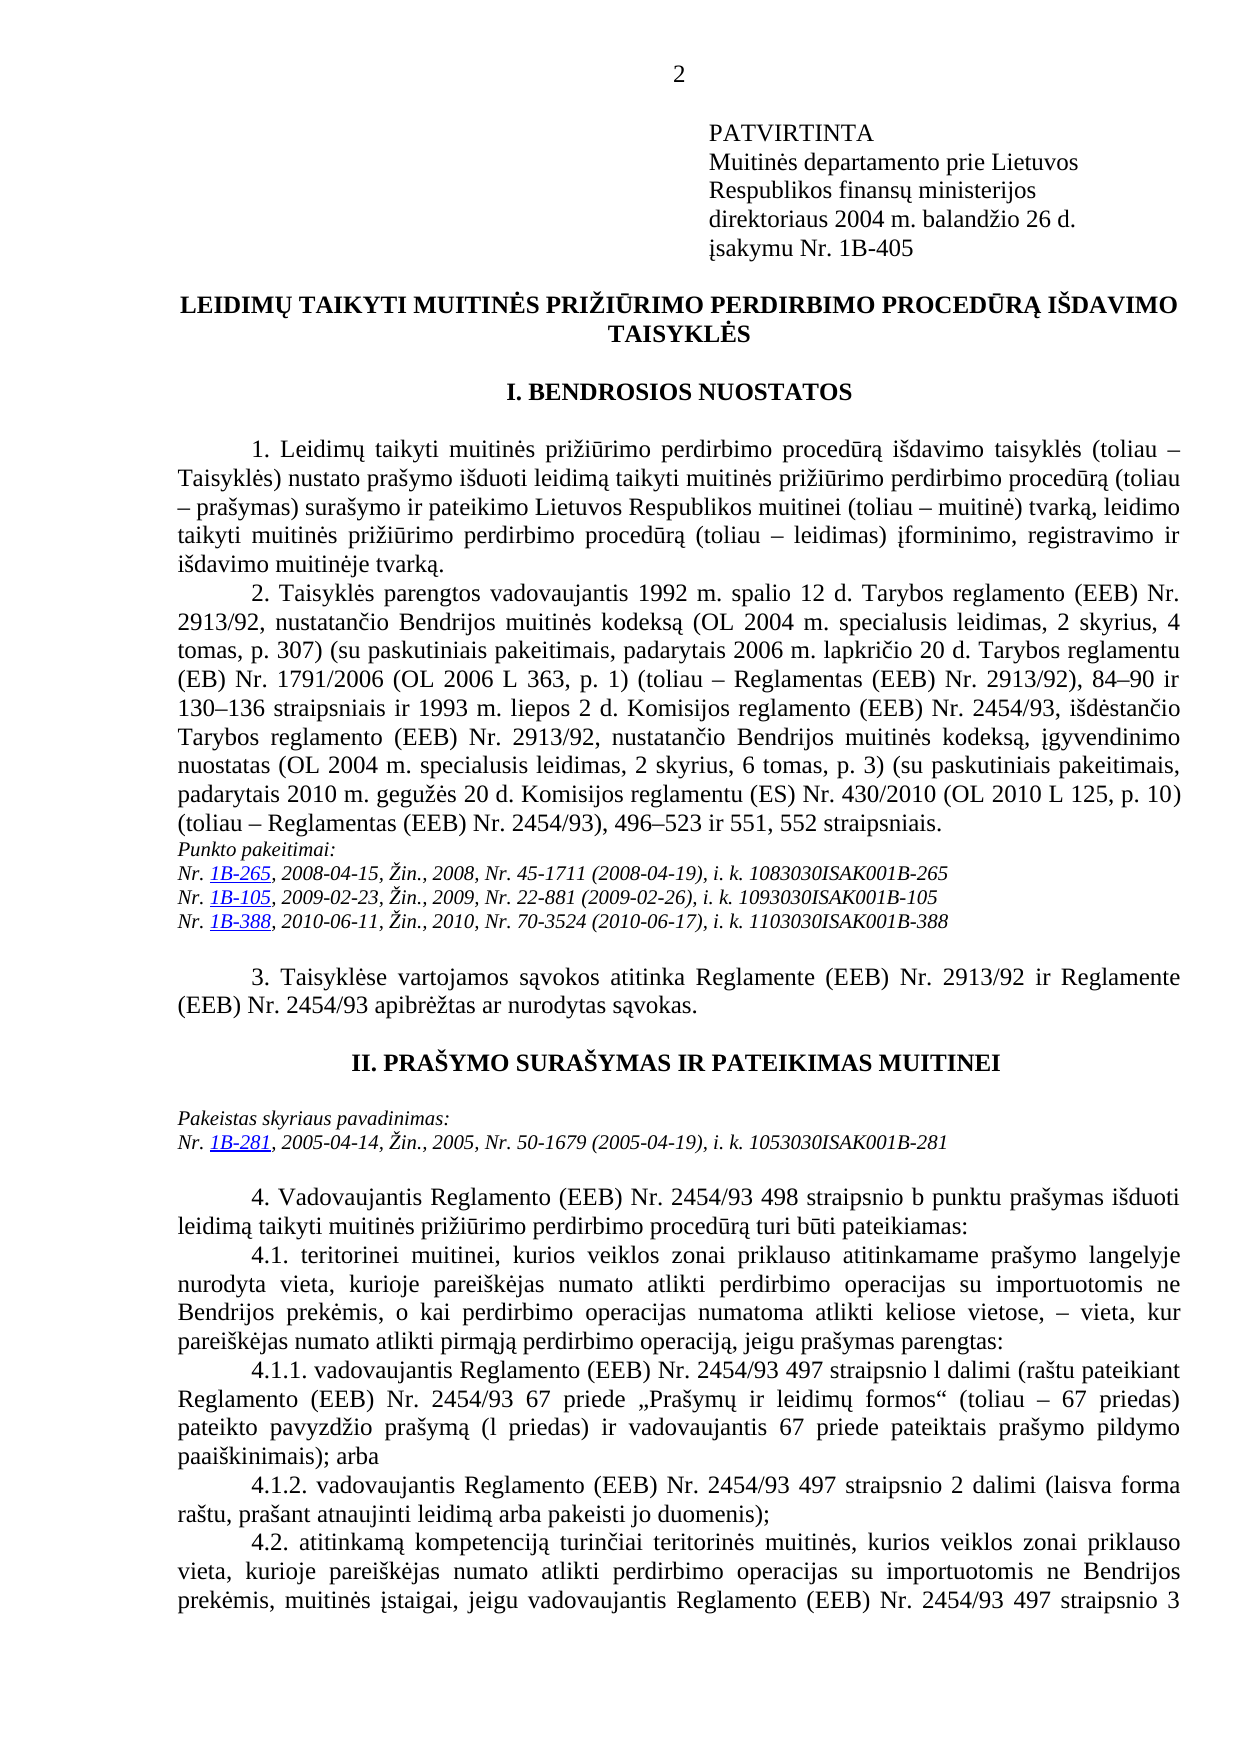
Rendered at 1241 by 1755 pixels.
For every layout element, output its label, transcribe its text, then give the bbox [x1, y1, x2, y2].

text LEIDIMŲ TAIKYTI MUITINĖS PRIŽIŪRIMO PERDIRBIMO PROCEDŪRĄ IŠDAVIMO TAISYKLĖS [177, 291, 1181, 348]
text 4. Vadovaujantis Reglamento (EEB) Nr. 2454/93 498 straipsnio b punktu prašymas išduoti leidimą taikyti muitinės prižiūrimo perdirbimo procedūrą turi būti pateikiamas: [177, 1182, 1181, 1240]
text įsakymu Nr. 1B-405 [177, 233, 1181, 262]
text II. PRAŠYMO SURAŠYMAS IR PATEIKIMAS MUITINEI [177, 1048, 1181, 1077]
text 4.1.2. vadovaujantis Reglamento (EEB) Nr. 2454/93 497 straipsnio 2 dalimi (laisva forma raštu, prašant atnaujinti leidimą arba pakeisti jo duomenis); [177, 1470, 1181, 1527]
text 4.1.1. vadovaujantis Reglamento (EEB) Nr. 2454/93 497 straipsnio l dalimi (raštu pateikiant Reglamento (EEB) Nr. 2454/93 67 priede „Prašymų ir leidimų formos“ (toliau – 67 priedas) pateikto pavyzdžio prašymą (l priedas) ir vadovaujantis 67 priede pateiktais prašymo pildymo paaiškinimais); arba [177, 1355, 1181, 1470]
text Nr. 1B-281, 2005-04-14, Žin., 2005, Nr. 50-1679 (2005-04-19), i. k. 1053030ISAK001B-281 [177, 1130, 1181, 1154]
text PATVIRTINTA [709, 118, 1181, 147]
text Pakeistas skyriaus pavadinimas: [177, 1106, 1181, 1130]
text Respublikos finansų ministerijos [177, 176, 1181, 204]
text direktoriaus 2004 m. balandžio 26 d. [177, 204, 1181, 233]
text Nr. 1B-105, 2009-02-23, Žin., 2009, Nr. 22-881 (2009-02-26), i. k. 1093030ISAK001B-105 [177, 885, 1181, 909]
text Nr. 1B-265, 2008-04-15, Žin., 2008, Nr. 45-1711 (2008-04-19), i. k. 1083030ISAK001B-265 [177, 861, 1181, 885]
text 2. Taisyklės parengtos vadovaujantis 1992 m. spalio 12 d. Tarybos reglamento (EEB) Nr. 2913/92, nustatančio Bendrijos muitinės kodeksą (OL 2004 m. specialusis leidimas, 2 skyrius, 4 tomas, p. 307) (su paskutiniais pakeitimais, padarytais 2006 m. lapkričio 20 d. Tarybos reglamentu (EB) Nr. 1791/2006 (OL 2006 L 363, p. 1) (toliau – Reglamentas (EEB) Nr. 2913/92), 84–90 ir 130–136 straipsniais ir 1993 m. liepos 2 d. Komisijos reglamento (EEB) Nr. 2454/93, išdėstančio Tarybos reglamento (EEB) Nr. 2913/92, nustatančio Bendrijos muitinės kodeksą, įgyvendinimo nuostatas (OL 2004 m. specialusis leidimas, 2 skyrius, 6 tomas, p. 3) (su paskutiniais pakeitimais, padarytais 2010 m. gegužės 20 d. Komisijos reglamentu (ES) Nr. 430/2010 (OL 2010 L 125, p. 10) (toliau – Reglamentas (EEB) Nr. 2454/93), 496–523 ir 551, 552 straipsniais. [177, 578, 1181, 837]
text I. BENDROSIOS NUOSTATOS [177, 377, 1181, 406]
text 4.2. atitinkamą kompetenciją turinčiai teritorinės muitinės, kurios veiklos zonai priklauso vieta, kurioje pareiškėjas numato atlikti perdirbimo operacijas su importuotomis ne Bendrijos prekėmis, muitinės įstaigai, jeigu vadovaujantis Reglamento (EEB) Nr. 2454/93 497 straipsnio 3 [177, 1527, 1181, 1614]
text Nr. 1B-388, 2010-06-11, Žin., 2010, Nr. 70-3524 (2010-06-17), i. k. 1103030ISAK001B-388 [177, 909, 1181, 933]
text 4.1. teritorinei muitinei, kurios veiklos zonai priklauso atitinkamame prašymo langelyje nurodyta vieta, kurioje pareiškėjas numato atlikti perdirbimo operacijas su importuotomis ne Bendrijos prekėmis, o kai perdirbimo operacijas numatoma atlikti keliose vietose, – vieta, kur pareiškėjas numato atlikti pirmąją perdirbimo operaciją, jeigu prašymas parengtas: [177, 1240, 1181, 1355]
text Punkto pakeitimai: [177, 837, 1181, 861]
text 3. Taisyklėse vartojamos sąvokos atitinka Reglamente (EEB) Nr. 2913/92 ir Reglamente (EEB) Nr. 2454/93 apibrėžtas ar nurodytas sąvokas. [177, 962, 1181, 1019]
text Muitinės departamento prie Lietuvos [177, 147, 1181, 176]
text 1. Leidimų taikyti muitinės prižiūrimo perdirbimo procedūrą išdavimo taisyklės (toliau – Taisyklės) nustato prašymo išduoti leidimą taikyti muitinės prižiūrimo perdirbimo procedūrą (toliau – prašymas) surašymo ir pateikimo Lietuvos Respublikos muitinei (toliau – muitinė) tvarką, leidimo taikyti muitinės prižiūrimo perdirbimo procedūrą (toliau – leidimas) įforminimo, registravimo ir išdavimo muitinėje tvarką. [177, 434, 1181, 578]
